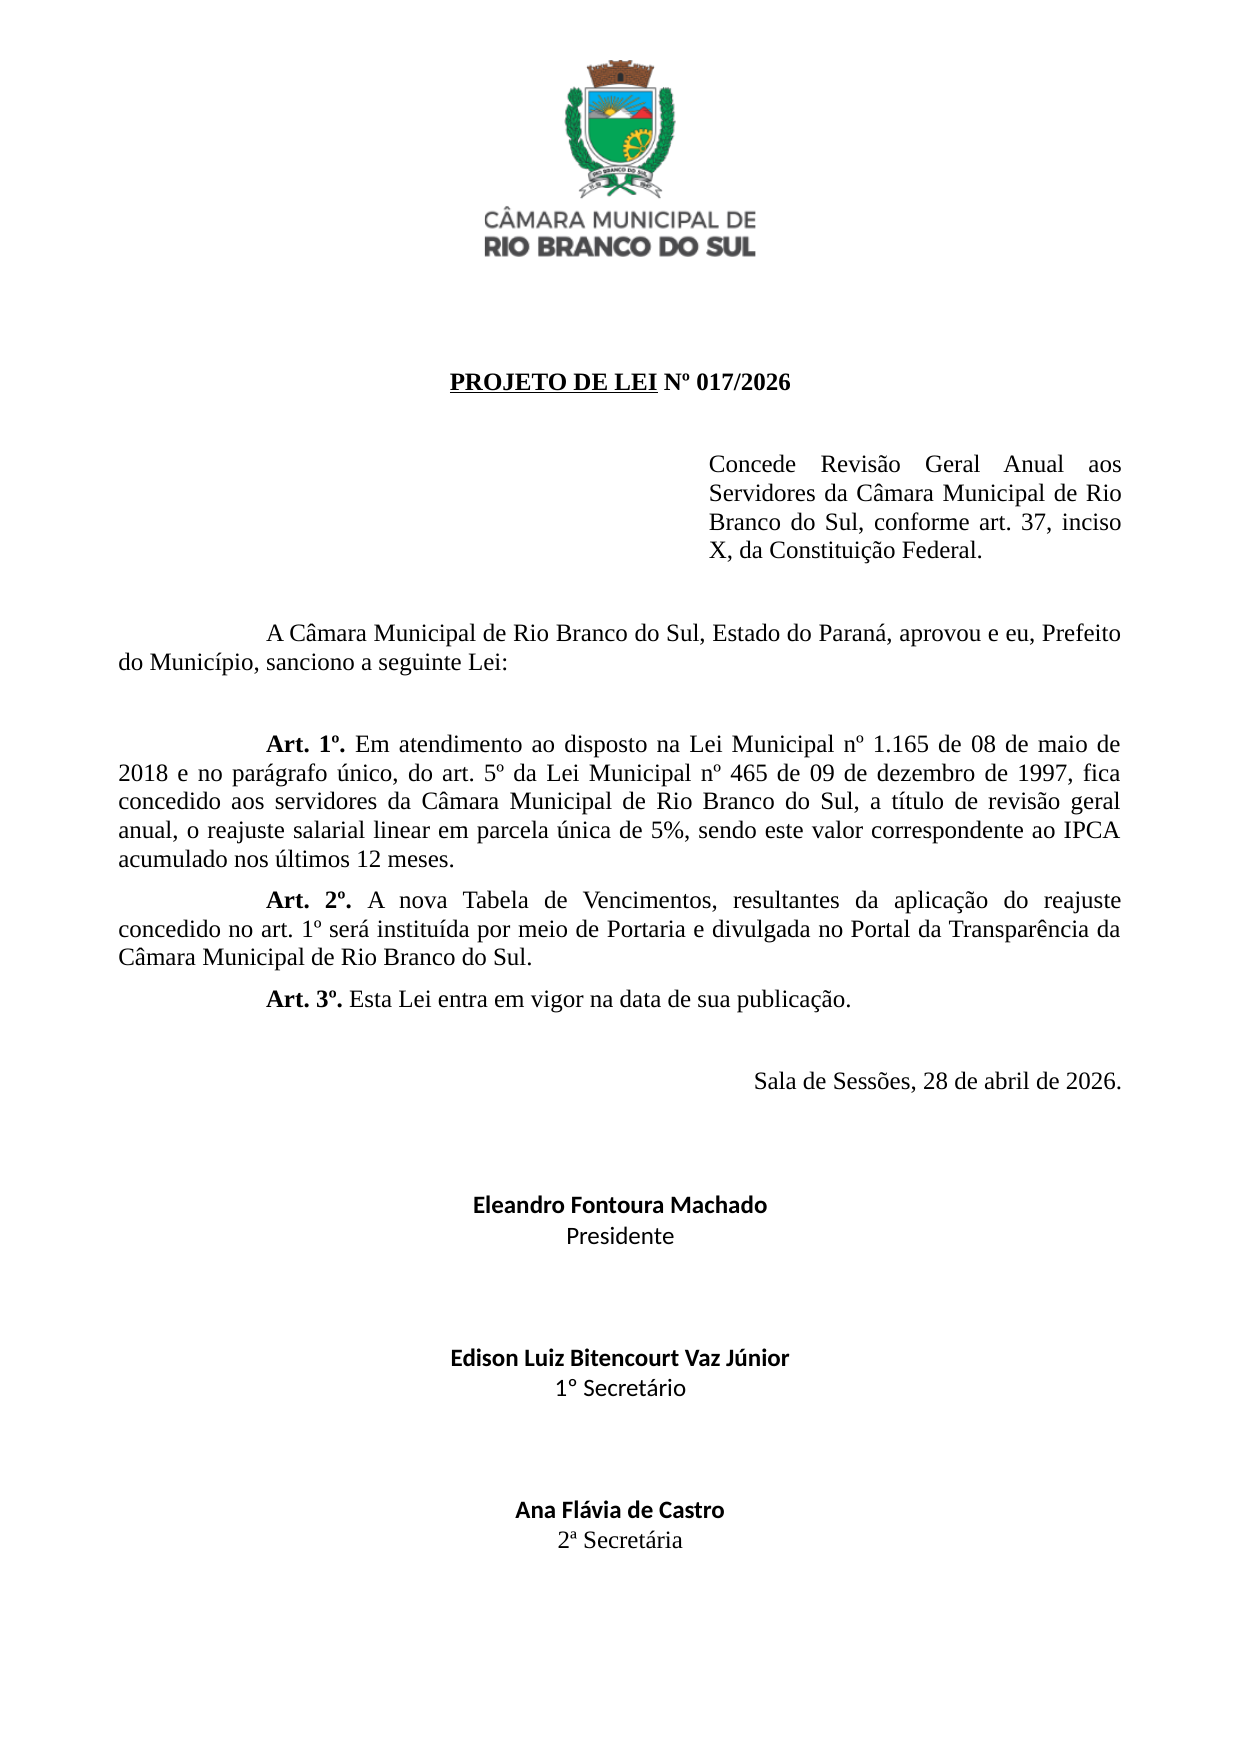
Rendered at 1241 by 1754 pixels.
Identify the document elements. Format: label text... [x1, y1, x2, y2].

text Edison Luiz Bitencourt Vaz Júnior [118, 1342, 1122, 1372]
text Eleandro Fontoura Machado [118, 1189, 1122, 1220]
text Ana Flávia de Castro [118, 1494, 1122, 1525]
text A Câmara Municipal de Rio Branco do Sul, Estado do Paraná, aprovou e eu, Prefeito do Município, sanciono a seguinte Lei: [118, 618, 1122, 675]
text 1º Secretário [118, 1372, 1122, 1403]
text Art. 1º. Em atendimento ao disposto na Lei Municipal nº 1.165 de 08 de maio de 2018 e no parágrafo único, do art. 5º da Lei Municipal nº 465 de 09 de dezembro de 1997, fica concedido aos servidores da Câmara Municipal de Rio Branco do Sul, a título de revisão geral anual, o reajuste salarial linear em parcela única de 5%, sendo este valor correspondente ao IPCA acumulado nos últimos 12 meses. [118, 729, 1122, 873]
text Art. 3º. Esta Lei entra em vigor na data de sua publicação. [118, 984, 1122, 1012]
text Presidente [118, 1220, 1122, 1250]
text Concede Revisão Geral Anual aos Servidores da Câmara Municipal de Rio Branco do Sul, conforme art. 37, inciso X, da Constituição Federal. [709, 449, 1122, 564]
text Sala de Sessões, 28 de abril de 2026. [118, 1066, 1122, 1095]
text 2ª Secretária [118, 1525, 1122, 1554]
text Art. 2º. A nova Tabela de Vencimentos, resultantes da aplicação do reajuste concedido no art. 1º será instituída por meio de Portaria e divulgada no Portal da Transparência da Câmara Municipal de Rio Branco do Sul. [118, 885, 1122, 971]
picture [484, 60, 756, 257]
text PROJETO DE LEI Nº 017/2026 [118, 367, 1122, 396]
